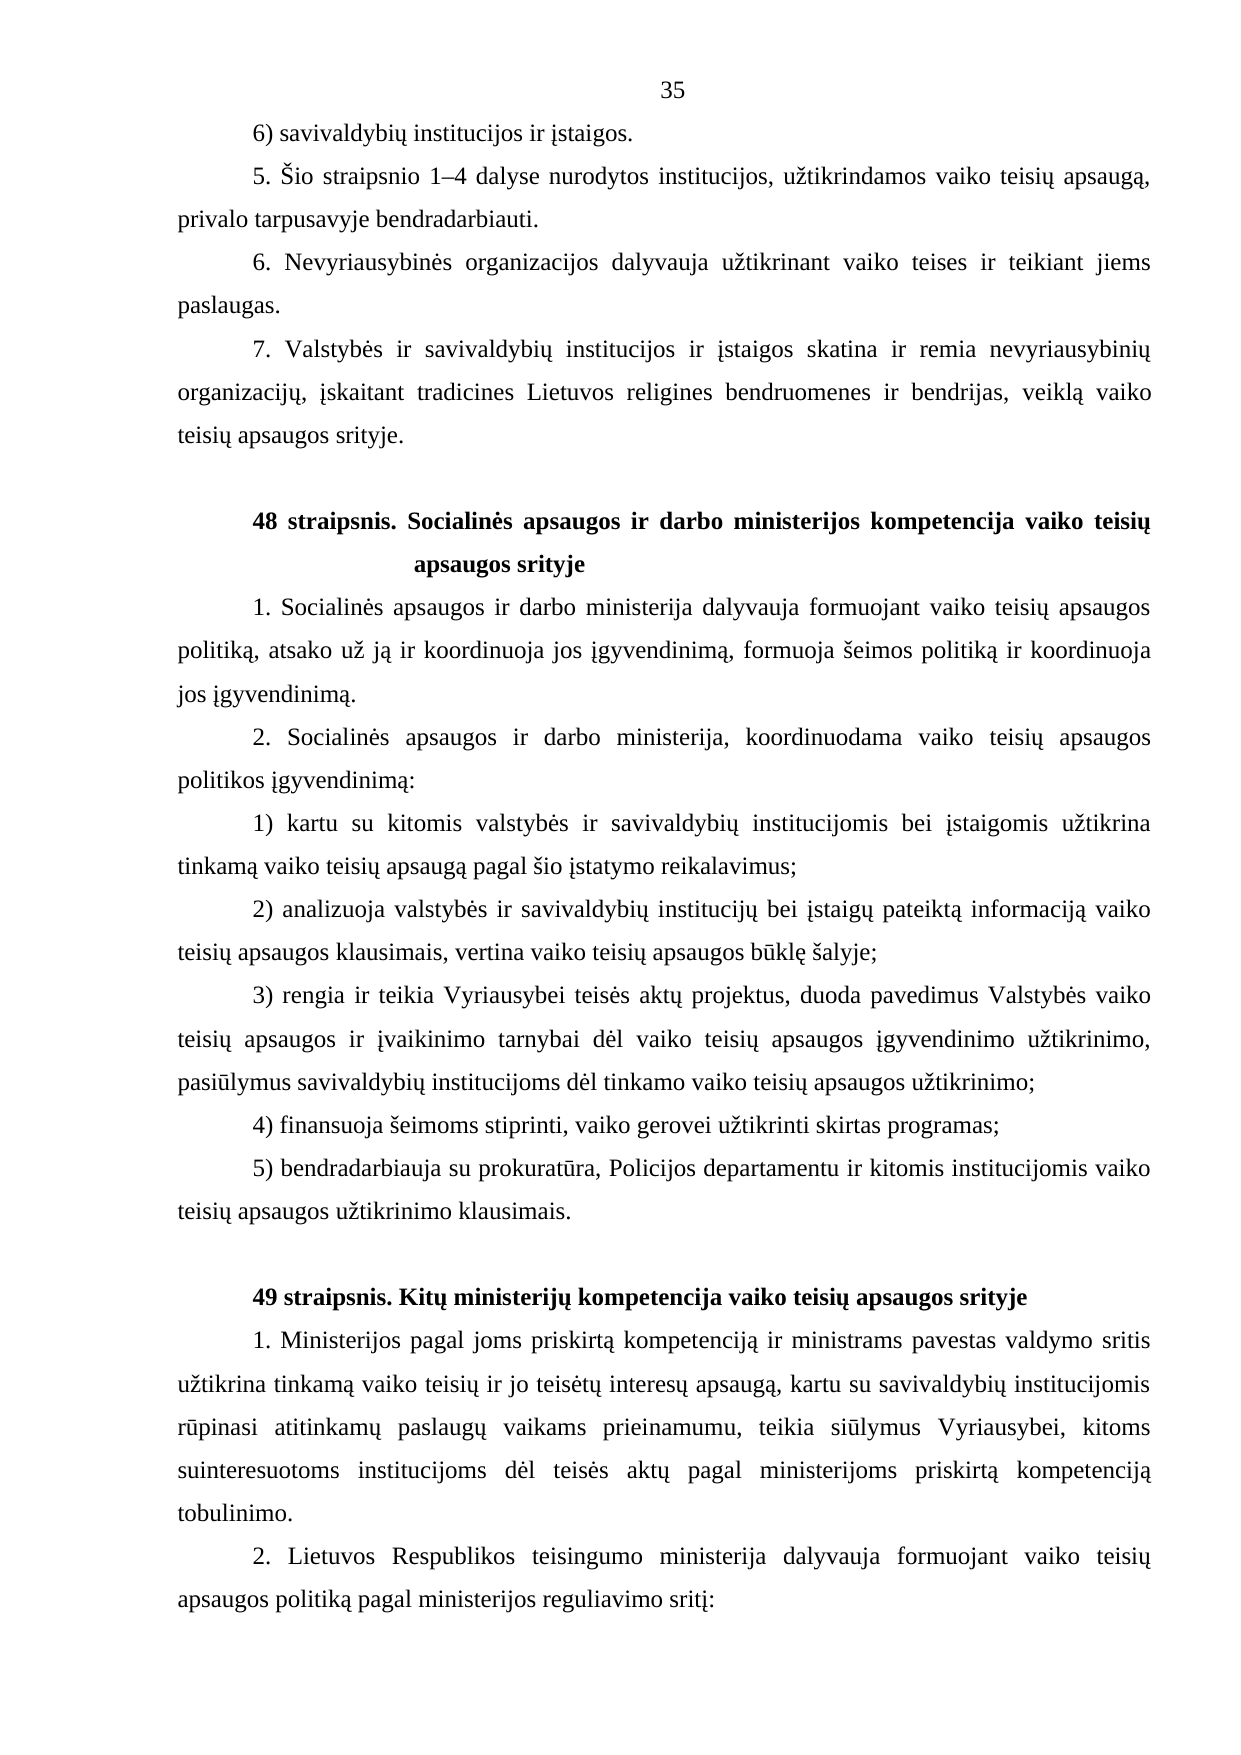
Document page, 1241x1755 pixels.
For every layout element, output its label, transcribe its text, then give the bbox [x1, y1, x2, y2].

text 5. Šio straipsnio 1–4 dalyse nurodytos institucijos, užtikrindamos vaiko teisių apsaugą, privalo tarpusavyje bendradarbiauti. [177, 161, 1152, 233]
text 6) savivaldybių institucijos ir įstaigos. [177, 118, 1152, 147]
text 5) bendradarbiauja su prokuratūra, Policijos departamentu ir kitomis institucijomis vaiko teisių apsaugos užtikrinimo klausimais. [177, 1153, 1152, 1225]
text 1) kartu su kitomis valstybės ir savivaldybių institucijomis bei įstaigomis užtikrina tinkamą vaiko teisių apsaugą pagal šio įstatymo reikalavimus; [177, 808, 1152, 880]
text 2) analizuoja valstybės ir savivaldybių institucijų bei įstaigų pateiktą informaciją vaiko teisių apsaugos klausimais, vertina vaiko teisių apsaugos būklę šalyje; [177, 894, 1152, 966]
text 1. Socialinės apsaugos ir darbo ministerija dalyvauja formuojant vaiko teisių apsaugos politiką, atsako už ją ir koordinuoja jos įgyvendinimą, formuoja šeimos politiką ir koordinuoja jos įgyvendinimą. [177, 592, 1152, 707]
text 2. Socialinės apsaugos ir darbo ministerija, koordinuodama vaiko teisių apsaugos politikos įgyvendinimą: [177, 722, 1152, 794]
text 6. Nevyriausybinės organizacijos dalyvauja užtikrinant vaiko teises ir teikiant jiems paslaugas. [177, 247, 1152, 319]
text 49 straipsnis. Kitų ministerijų kompetencija vaiko teisių apsaugos srityje [177, 1282, 1152, 1311]
text 2. Lietuvos Respublikos teisingumo ministerija dalyvauja formuojant vaiko teisių apsaugos politiką pagal ministerijos reguliavimo sritį: [177, 1541, 1152, 1613]
text 1. Ministerijos pagal joms priskirtą kompetenciją ir ministrams pavestas valdymo sritis užtikrina tinkamą vaiko teisių ir jo teisėtų interesų apsaugą, kartu su savivaldybių institucijomis rūpinasi atitinkamų paslaugų vaikams prieinamumu, teikia siūlymus Vyriausybei, kitoms suinteresuotoms institucijoms dėl teisės aktų pagal ministerijoms priskirtą kompetenciją tobulinimo. [177, 1326, 1152, 1527]
text 3) rengia ir teikia Vyriausybei teisės aktų projektus, duoda pavedimus Valstybės vaiko teisių apsaugos ir įvaikinimo tarnybai dėl vaiko teisių apsaugos įgyvendinimo užtikrinimo, pasiūlymus savivaldybių institucijoms dėl tinkamo vaiko teisių apsaugos užtikrinimo; [177, 981, 1152, 1096]
text 7. Valstybės ir savivaldybių institucijos ir įstaigos skatina ir remia nevyriausybinių organizacijų, įskaitant tradicines Lietuvos religines bendruomenes ir bendrijas, veiklą vaiko teisių apsaugos srityje. [177, 334, 1152, 449]
text 48 straipsnis. Socialinės apsaugos ir darbo ministerijos kompetencija vaiko teisių apsaugos srityje [252, 506, 1152, 578]
text 4) finansuoja šeimoms stiprinti, vaiko gerovei užtikrinti skirtas programas; [177, 1110, 1152, 1139]
